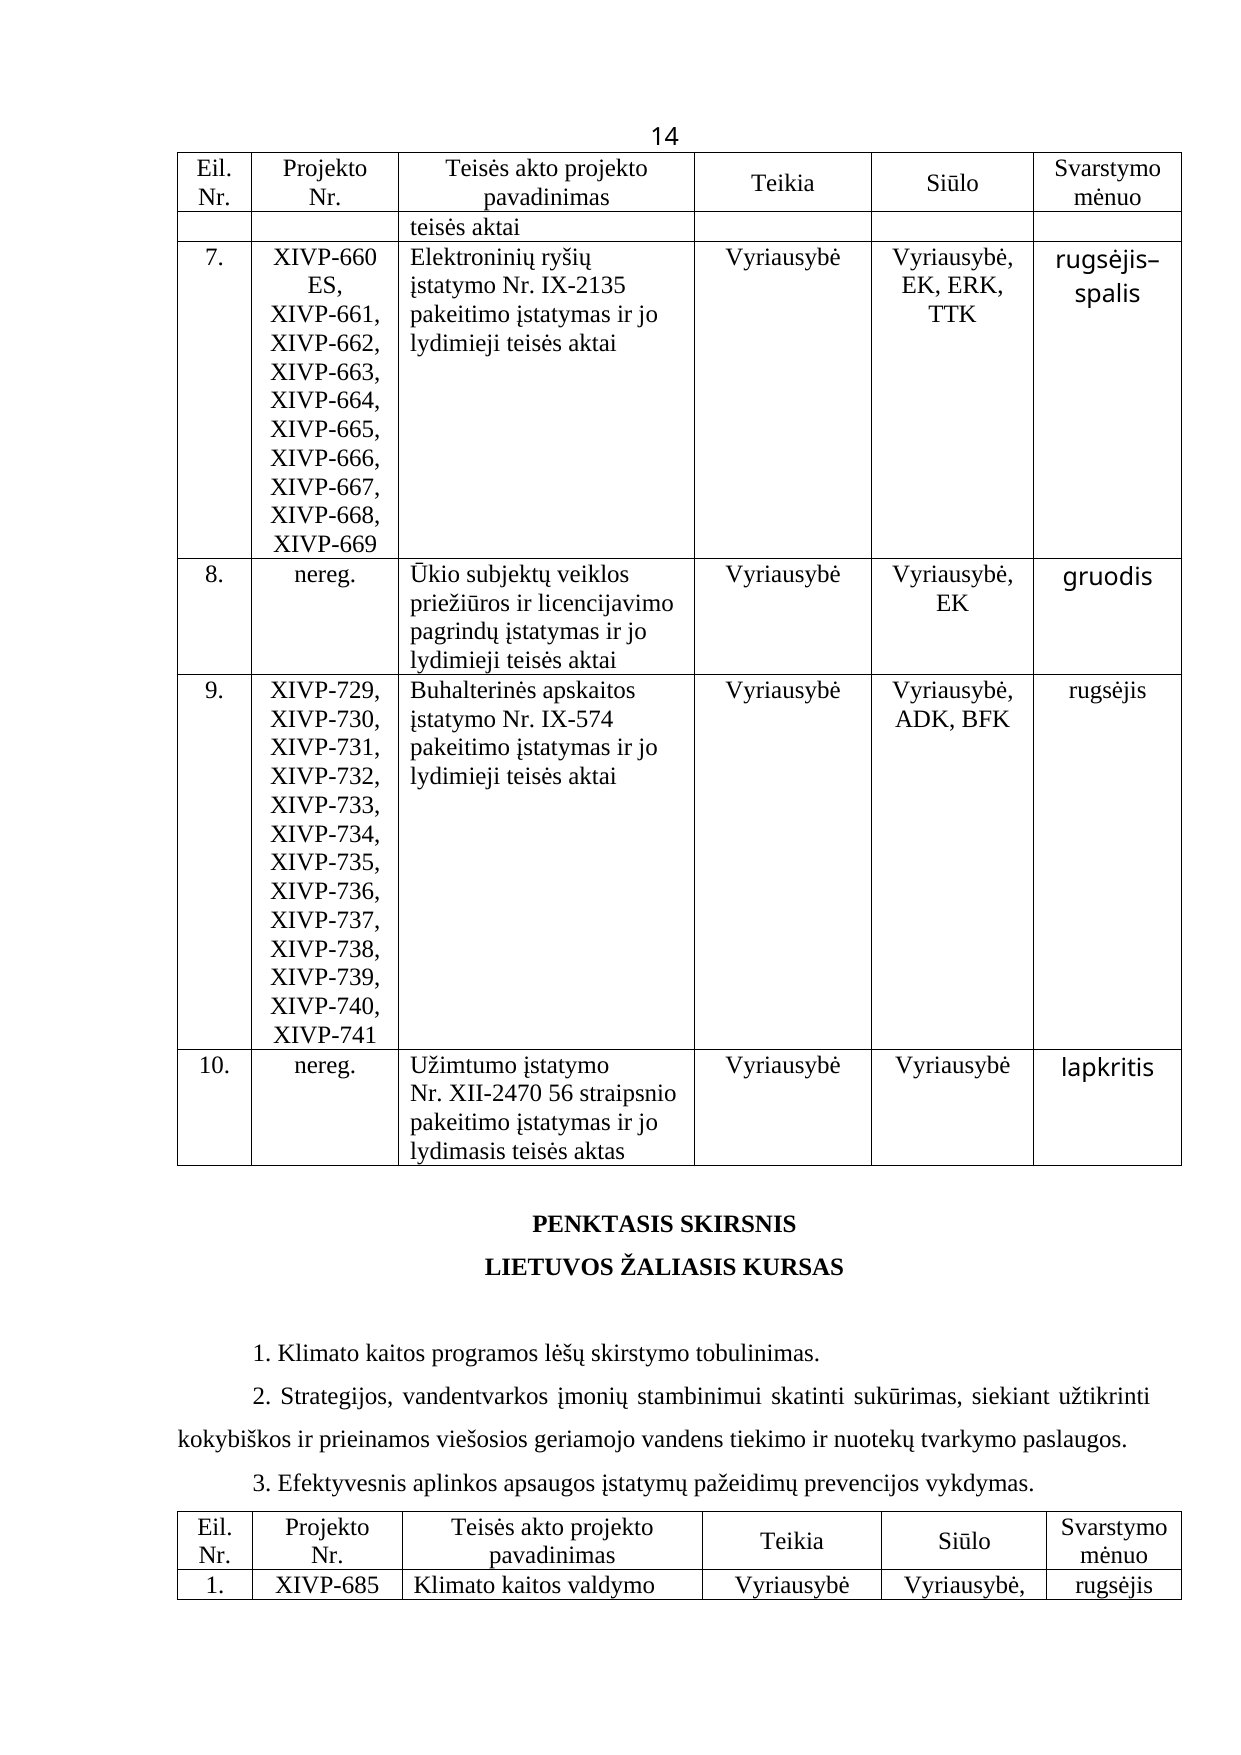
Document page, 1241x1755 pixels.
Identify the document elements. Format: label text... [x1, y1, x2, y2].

table_cell rugsėjis [1047, 1570, 1181, 1599]
table_header Teisės akto projekto pavadinimas [399, 153, 694, 211]
text PENKTASIS SKIRSNIS [177, 1209, 1152, 1238]
text 3. Efektyvesnis aplinkos apsaugos įstatymų pažeidimų prevencijos vykdymas. [177, 1468, 1152, 1496]
table_cell [1034, 212, 1181, 241]
table_header Svarstymo mėnuo [1034, 153, 1181, 211]
table_cell Buhalterinės apskaitos įstatymo Nr. IX-574 pakeitimo įstatymas ir jo lydimieji teisės aktai [399, 675, 694, 1049]
table_header Projekto Nr. [252, 153, 398, 211]
table_cell Vyriausybė, ADK, BFK [872, 675, 1033, 1049]
table_cell Ūkio subjektų veiklos priežiūros ir licencijavimo pagrindų įstatymas ir jo lydimieji teisės aktai [399, 559, 694, 674]
table_cell teisės aktai [399, 212, 694, 241]
table_header Teikia [703, 1512, 881, 1569]
table_cell XIVP-660 ES, XIVP-661, XIVP-662, XIVP-663, XIVP-664, XIVP-665, XIVP-666, XIVP-667, XIVP-668, XIVP-669 [252, 242, 398, 558]
table_cell rugsėjis–spalis [1034, 242, 1181, 558]
table_cell Klimato kaitos valdymo [403, 1570, 702, 1599]
table_cell 8. [178, 559, 251, 674]
table_header Siūlo [872, 153, 1033, 211]
table_cell 1. [178, 1570, 252, 1599]
table_header Teikia [695, 153, 871, 211]
table_cell XIVP-685 [253, 1570, 402, 1599]
table_cell Vyriausybė [695, 675, 871, 1049]
table_header Eil. Nr. [178, 153, 251, 211]
table_cell [872, 212, 1033, 241]
table_header Teisės akto projekto pavadinimas [403, 1512, 702, 1569]
text 2. Strategijos, vandentvarkos įmonių stambinimui skatinti sukūrimas, siekiant užtikrinti kokybiškos ir prieinamos viešosios geriamojo vandens tiekimo ir nuotekų tvarkymo paslaugos. [177, 1381, 1152, 1453]
text LIETUVOS ŽALIASIS KURSAS [177, 1252, 1152, 1281]
table_cell Vyriausybė [703, 1570, 881, 1599]
table_cell rugsėjis [1034, 675, 1181, 1049]
table_cell 10. [178, 1050, 251, 1165]
table_cell 7. [178, 242, 251, 558]
table_cell gruodis [1034, 559, 1181, 674]
table_header Svarstymo mėnuo [1047, 1512, 1181, 1569]
table_cell Vyriausybė [872, 1050, 1033, 1165]
table_cell Vyriausybė, EK, ERK, TTK [872, 242, 1033, 558]
table_header Eil. Nr. [178, 1512, 252, 1569]
table_cell Vyriausybė, [882, 1570, 1046, 1599]
table_cell Vyriausybė [695, 559, 871, 674]
table_cell nereg. [252, 559, 398, 674]
table_cell nereg. [252, 1050, 398, 1165]
table_cell [178, 212, 251, 241]
table_cell Užimtumo įstatymo Nr. XII-2470 56 straipsnio pakeitimo įstatymas ir jo lydimasis teisės aktas [399, 1050, 694, 1165]
table_cell Vyriausybė, EK [872, 559, 1033, 674]
table_cell Elektroninių ryšių įstatymo Nr. IX-2135 pakeitimo įstatymas ir jo lydimieji teisės aktai [399, 242, 694, 558]
table_cell [695, 212, 871, 241]
table_cell Vyriausybė [695, 1050, 871, 1165]
table_cell XIVP-729, XIVP-730, XIVP-731, XIVP-732, XIVP-733, XIVP-734, XIVP-735, XIVP-736, XIVP-737, XIVP-738, XIVP-739, XIVP-740, XIVP-741 [252, 675, 398, 1049]
table_cell [252, 212, 398, 241]
table_header Siūlo [882, 1512, 1046, 1569]
table_header Projekto Nr. [253, 1512, 402, 1569]
table_cell 9. [178, 675, 251, 1049]
text 1. Klimato kaitos programos lėšų skirstymo tobulinimas. [177, 1338, 1152, 1367]
table_cell lapkritis [1034, 1050, 1181, 1165]
table_cell Vyriausybė [695, 242, 871, 558]
